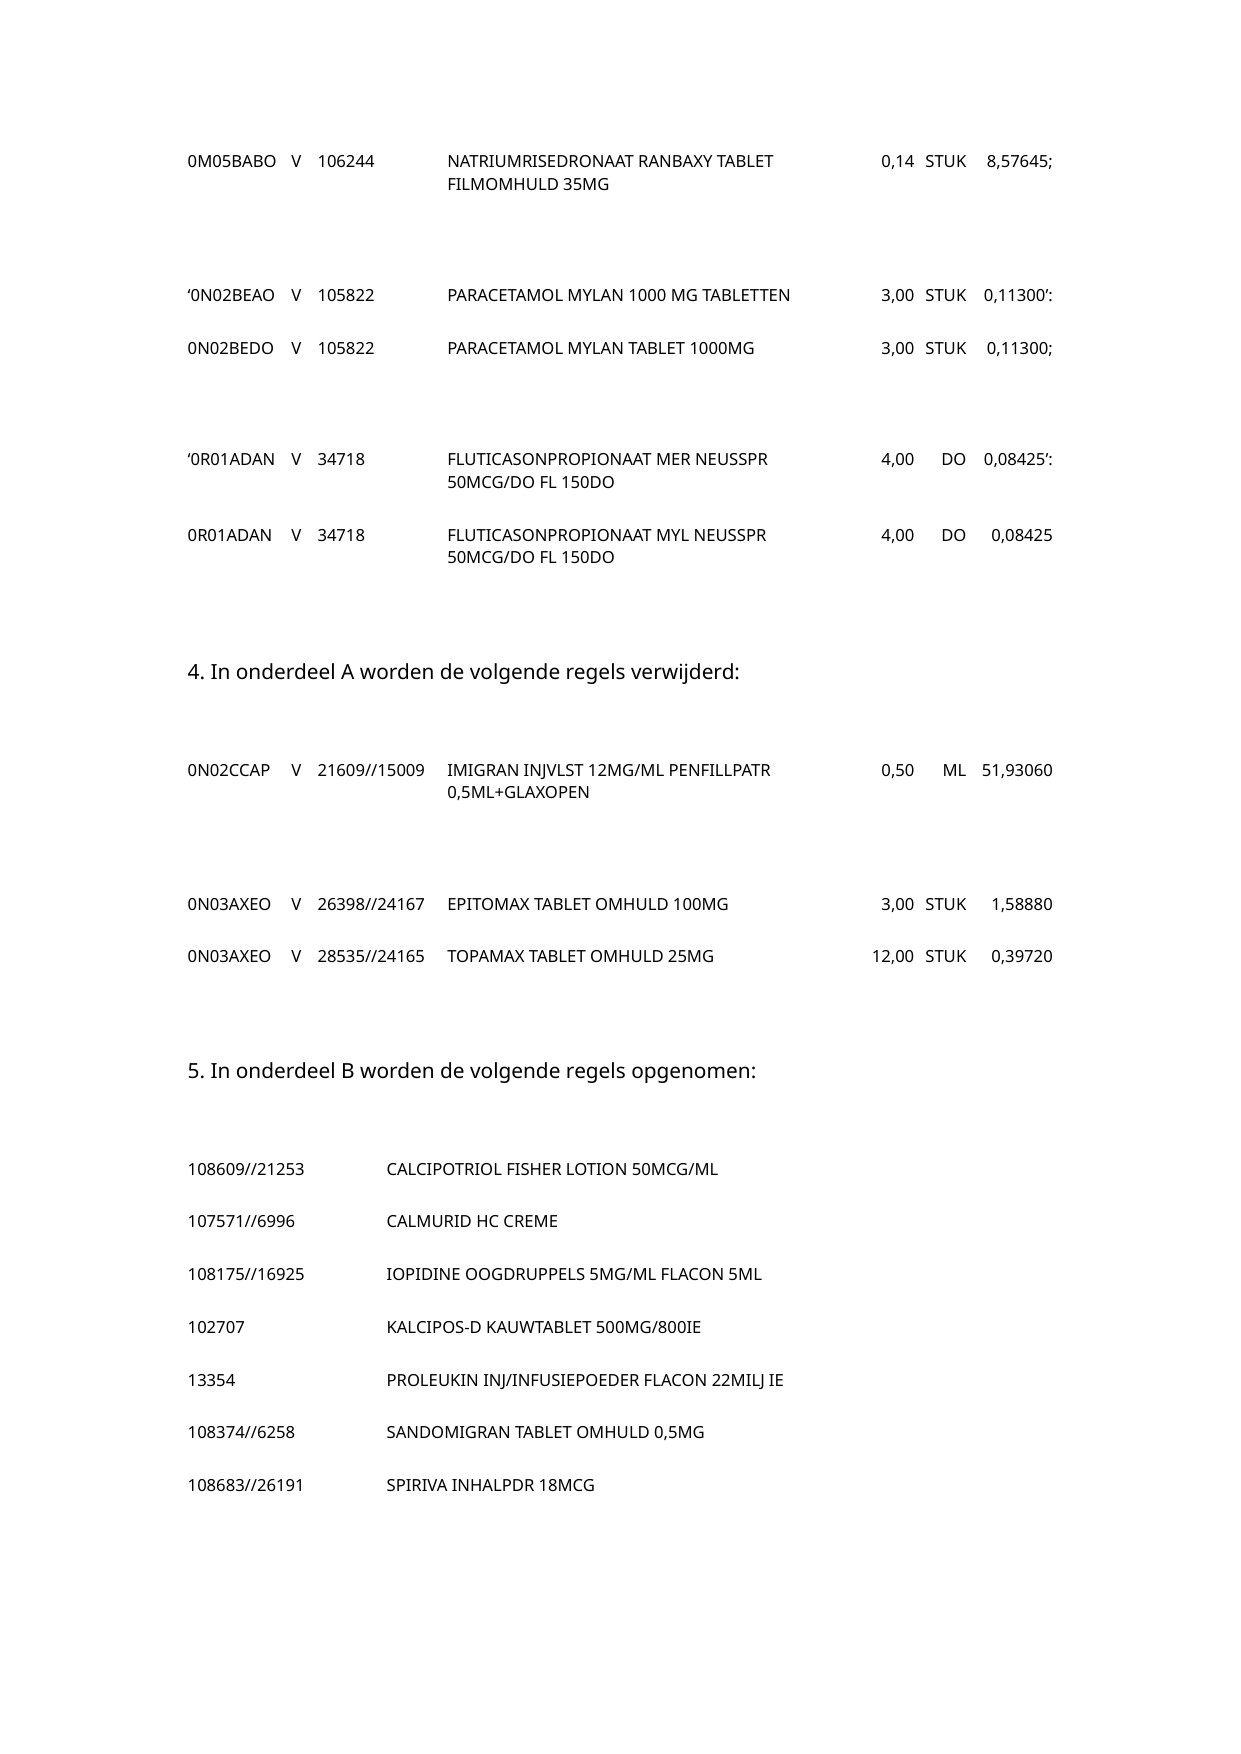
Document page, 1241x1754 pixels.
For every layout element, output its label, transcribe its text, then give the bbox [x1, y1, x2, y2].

table_cell [854, 834, 914, 892]
table_cell [914, 834, 966, 892]
table_cell NATRIUMRISEDRONAAT RANBAXY TABLET FILMOMHULD 35MG [447, 150, 853, 225]
table_cell 0N03AXEO [188, 892, 291, 945]
table_cell V [291, 337, 317, 389]
table_cell 0,08425 [966, 523, 1053, 598]
table_cell V [291, 150, 317, 225]
table_cell 105822 [317, 284, 447, 337]
table_cell 4,00 [854, 523, 914, 598]
table_cell EPITOMAX TABLET OMHULD 100MG [447, 892, 853, 945]
table_cell 28535//24165 [317, 945, 447, 998]
table_cell [317, 834, 447, 892]
table_cell V [291, 892, 317, 945]
table_header CALCIPOTRIOL FISHER LOTION 50MCG/ML [386, 1158, 1053, 1210]
table_cell 13354 [188, 1368, 386, 1421]
table_cell FLUTICASONPROPIONAAT MYL NEUSSPR 50MCG/DO FL 150DO [447, 523, 853, 598]
table_cell [447, 389, 853, 448]
table_cell PARACETAMOL MYLAN 1000 MG TABLETTEN [447, 284, 853, 337]
table_header 0N02CCAP [188, 758, 291, 834]
table_cell 0,39720 [966, 945, 1053, 998]
table_cell SPIRIVA INHALPDR 18MCG [386, 1474, 1053, 1526]
table_cell [188, 834, 291, 892]
table_cell 108374//6258 [188, 1421, 386, 1474]
table_cell STUK [914, 284, 966, 337]
table_cell STUK [914, 945, 966, 998]
table_cell V [291, 448, 317, 523]
table_cell V [291, 284, 317, 337]
table_cell 106244 [317, 150, 447, 225]
table_cell [317, 389, 447, 448]
table_cell [966, 225, 1053, 284]
table_cell 0,08425’: [966, 448, 1053, 523]
table_cell 0,11300; [966, 337, 1053, 389]
table_cell 0M05BABO [188, 150, 291, 225]
table_cell CALMURID HC CREME [386, 1210, 1053, 1263]
table_cell 108175//16925 [188, 1263, 386, 1316]
table_cell [914, 389, 966, 448]
table_cell [966, 834, 1053, 892]
table_cell 1,58880 [966, 892, 1053, 945]
table_cell 3,00 [854, 284, 914, 337]
table_header 51,93060 [966, 758, 1053, 834]
text 5. In onderdeel B worden de volgende regels opgenomen: [187, 1056, 1053, 1084]
table_cell ‘0R01ADAN [188, 448, 291, 523]
table_header 0,50 [854, 758, 914, 834]
table_cell 107571//6996 [188, 1210, 386, 1263]
table_cell 8,57645; [966, 150, 1053, 225]
table_cell 34718 [317, 448, 447, 523]
table_cell [854, 389, 914, 448]
table_cell 0R01ADAN [188, 523, 291, 598]
table_cell 12,00 [854, 945, 914, 998]
table_cell [291, 834, 317, 892]
table_cell PARACETAMOL MYLAN TABLET 1000MG [447, 337, 853, 389]
table_cell 0,11300’: [966, 284, 1053, 337]
table_header IMIGRAN INJVLST 12MG/ML PENFILLPATR 0,5ML+GLAXOPEN [447, 758, 853, 834]
table_cell TOPAMAX TABLET OMHULD 25MG [447, 945, 853, 998]
table_cell 4,00 [854, 448, 914, 523]
table_cell ‘0N02BEAO [188, 284, 291, 337]
table_cell 0N02BEDO [188, 337, 291, 389]
table_cell [854, 225, 914, 284]
table_cell [966, 389, 1053, 448]
table_cell 105822 [317, 337, 447, 389]
table_header 21609//15009 [317, 758, 447, 834]
table_cell 26398//24167 [317, 892, 447, 945]
table_cell [188, 389, 291, 448]
table_header 108609//21253 [188, 1158, 386, 1210]
table_cell KALCIPOS-D KAUWTABLET 500MG/800IE [386, 1316, 1053, 1368]
table_cell STUK [914, 337, 966, 389]
table_cell FLUTICASONPROPIONAAT MER NEUSSPR 50MCG/DO FL 150DO [447, 448, 853, 523]
table_cell PROLEUKIN INJ/INFUSIEPOEDER FLACON 22MILJ IE [386, 1368, 1053, 1421]
table_cell 108683//26191 [188, 1474, 386, 1526]
table_cell [914, 225, 966, 284]
table_cell [188, 225, 291, 284]
table_cell 0,14 [854, 150, 914, 225]
table_cell V [291, 523, 317, 598]
table_cell 3,00 [854, 337, 914, 389]
table_cell [291, 389, 317, 448]
table_cell STUK [914, 150, 966, 225]
table_cell 0N03AXEO [188, 945, 291, 998]
table_cell DO [914, 523, 966, 598]
table_cell [447, 225, 853, 284]
table_cell [317, 225, 447, 284]
table_header ML [914, 758, 966, 834]
table_cell 3,00 [854, 892, 914, 945]
table_cell 34718 [317, 523, 447, 598]
table_cell DO [914, 448, 966, 523]
table_cell STUK [914, 892, 966, 945]
table_cell SANDOMIGRAN TABLET OMHULD 0,5MG [386, 1421, 1053, 1474]
table_header V [291, 758, 317, 834]
table_cell IOPIDINE OOGDRUPPELS 5MG/ML FLACON 5ML [386, 1263, 1053, 1316]
table_cell V [291, 945, 317, 998]
table_cell [447, 834, 853, 892]
text 4. In onderdeel A worden de volgende regels verwijderd: [187, 657, 1053, 685]
table_cell [291, 225, 317, 284]
table_cell 102707 [188, 1316, 386, 1368]
